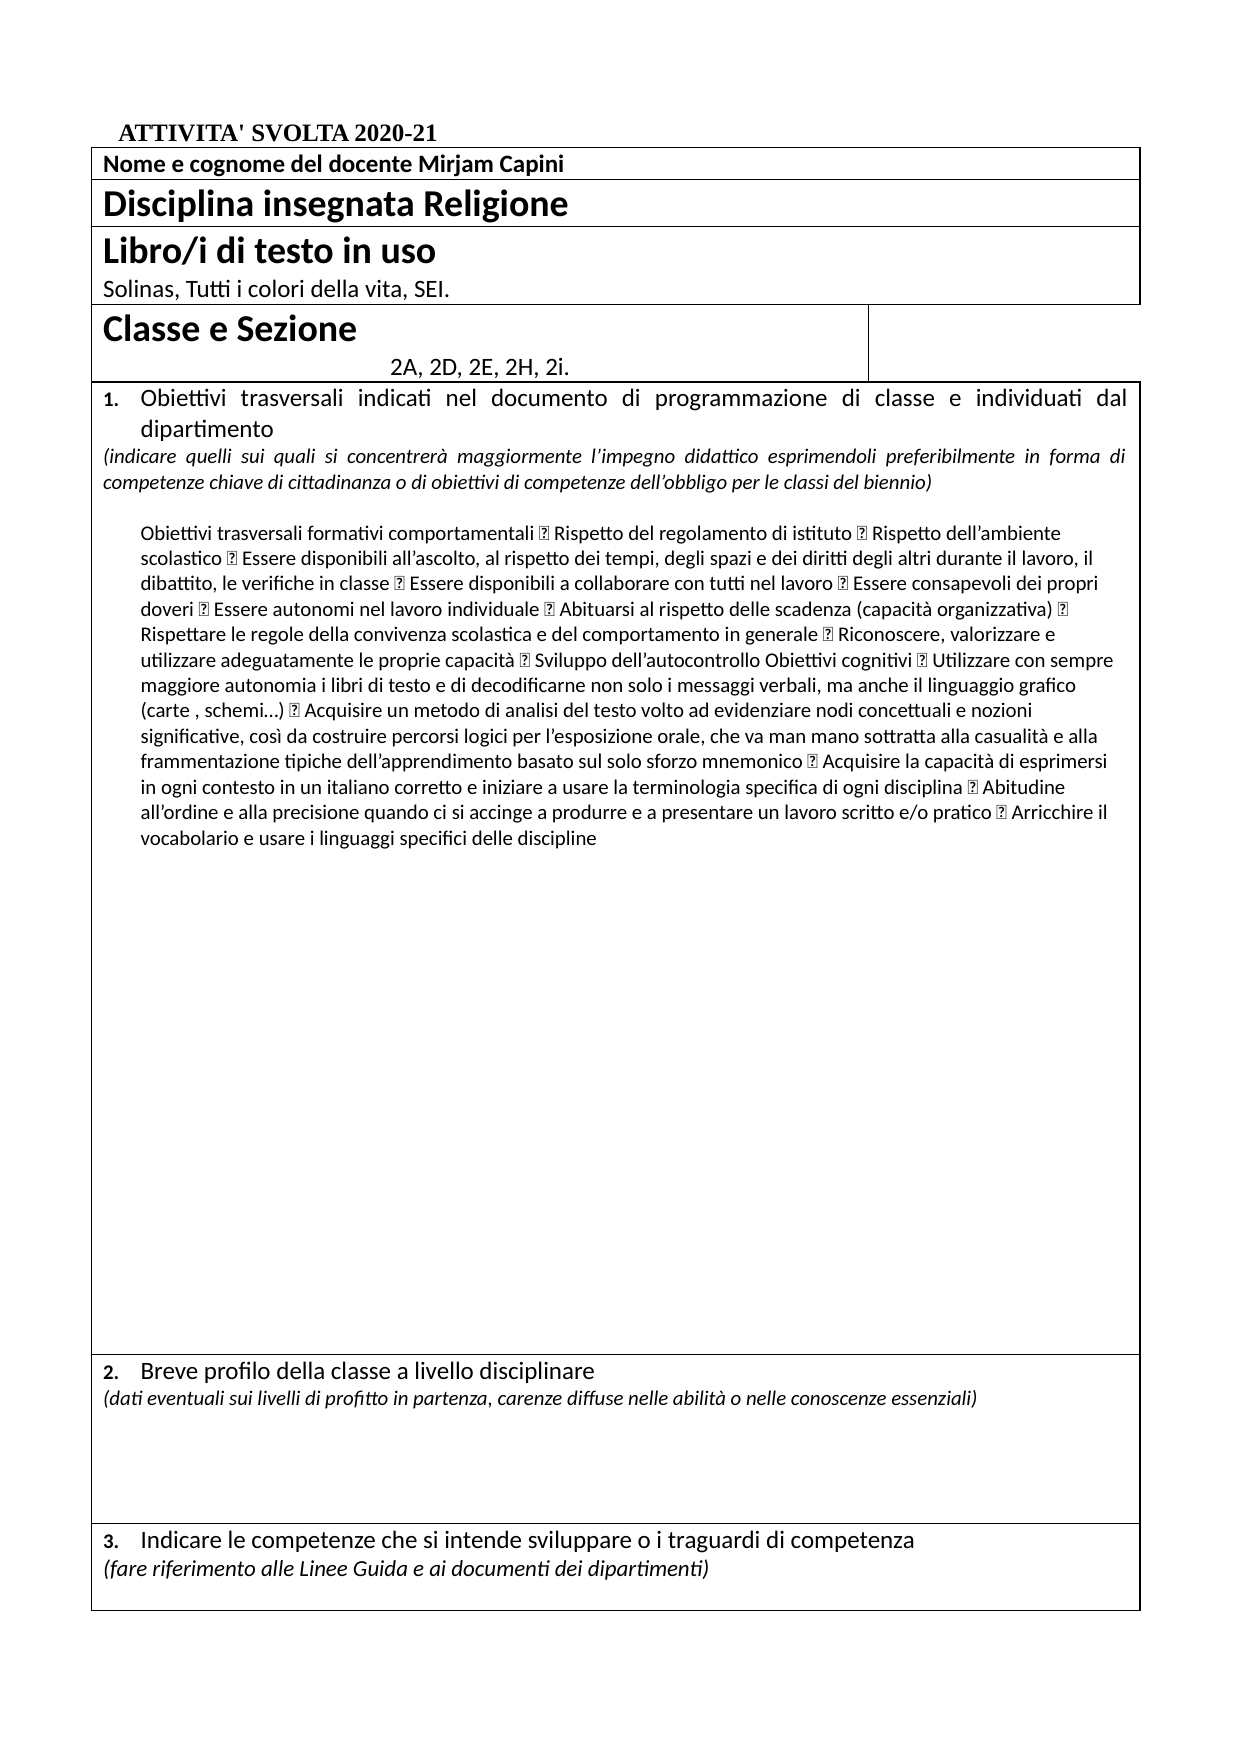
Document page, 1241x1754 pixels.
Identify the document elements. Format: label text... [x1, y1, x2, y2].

table_header Nome e cognome del docente Mirjam Capini [92, 148, 1139, 178]
table_cell Disciplina insegnata Religione [92, 180, 1139, 226]
table_cell [869, 305, 1140, 381]
table_cell Classe e Sezione 2A, 2D, 2E, 2H, 2i. [92, 305, 868, 381]
table_cell Breve profilo della classe a livello disciplinare (dati eventuali sui livelli di profitto in partenza, carenze diffuse nelle abilità o nelle conoscenze essenziali) [92, 1355, 1139, 1523]
table_cell Libro/i di testo in uso Solinas, Tutti i colori della vita, SEI. [92, 227, 1139, 303]
table_cell Obiettivi trasversali indicati nel documento di programmazione di classe e individuati dal dipartimento (indicare quelli sui quali si concentrerà maggiormente l’impegno didattico esprimendoli preferibilmente in forma di competenze chiave di cittadinanza o di obiettivi di competenze dell’obbligo per le classi del biennio) Obiettivi trasversali formativi comportamentali  Rispetto del regolamento di istituto  Rispetto dell’ambiente scolastico  Essere disponibili all’ascolto, al rispetto dei tempi, degli spazi e dei diritti degli altri durante il lavoro, il dibattito, le verifiche in classe  Essere disponibili a collaborare con tutti nel lavoro  Essere consapevoli dei propri doveri  Essere autonomi nel lavoro individuale  Abituarsi al rispetto delle scadenza (capacità organizzativa)  Rispettare le regole della convivenza scolastica e del comportamento in generale  Riconoscere, valorizzare e utilizzare adeguatamente le proprie capacità  Sviluppo dell’autocontrollo Obiettivi cognitivi  Utilizzare con sempre maggiore autonomia i libri di testo e di decodificarne non solo i messaggi verbali, ma anche il linguaggio grafico (carte , schemi…)  Acquisire un metodo di analisi del testo volto ad evidenziare nodi concettuali e nozioni significative, così da costruire percorsi logici per l’esposizione orale, che va man mano sottratta alla casualità e alla frammentazione tipiche dell’apprendimento basato sul solo sforzo mnemonico  Acquisire la capacità di esprimersi in ogni contesto in un italiano corretto e iniziare a usare la terminologia specifica di ogni disciplina  Abitudine all’ordine e alla precisione quando ci si accinge a produrre e a presentare un lavoro scritto e/o pratico  Arricchire il vocabolario e usare i linguaggi specifici delle discipline [92, 383, 1139, 1354]
text ATTIVITA' SVOLTA 2020-21 [118, 118, 1122, 147]
table_cell Indicare le competenze che si intende sviluppare o i traguardi di competenza (fare riferimento alle Linee Guida e ai documenti dei dipartimenti) [92, 1524, 1139, 1610]
